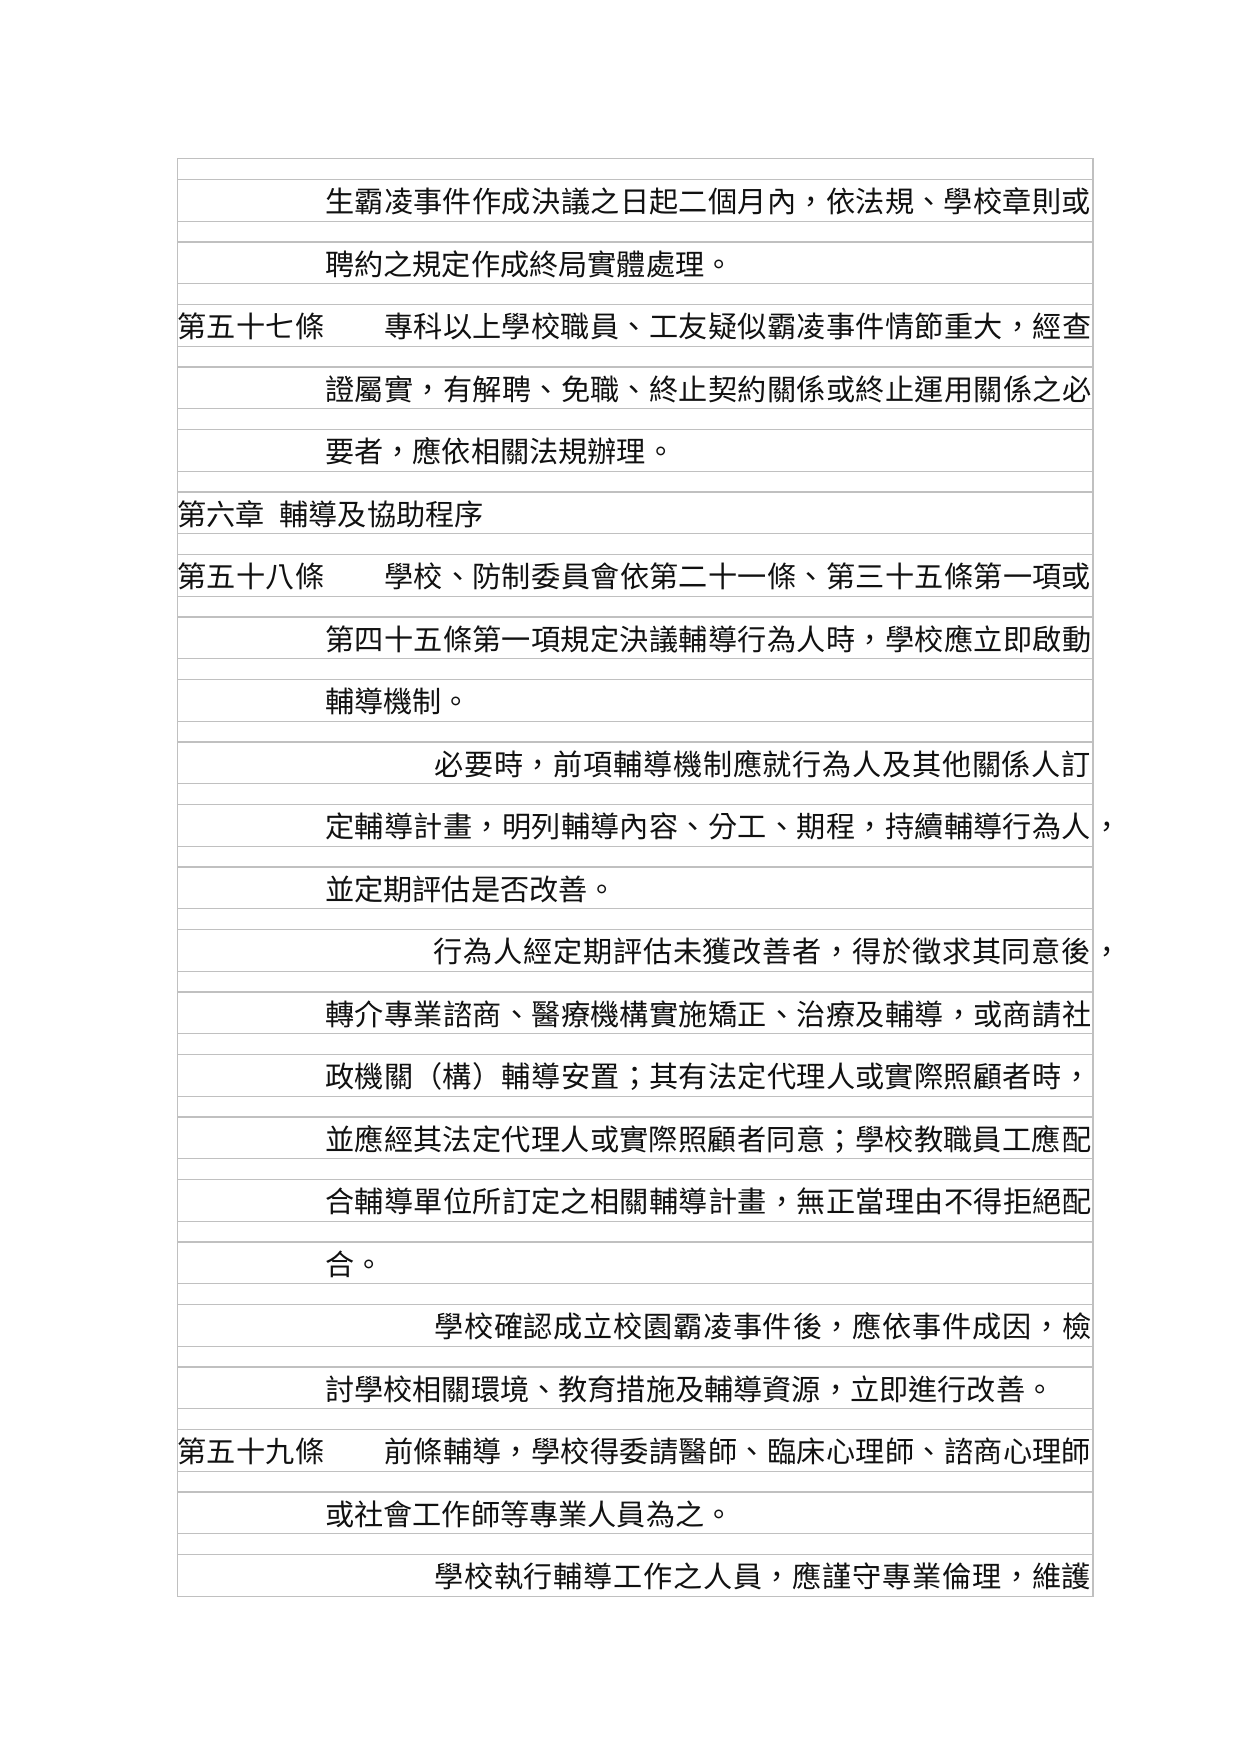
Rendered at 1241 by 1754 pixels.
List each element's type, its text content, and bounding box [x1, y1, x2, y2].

text 行為人經定期評估未獲改善者，得於徵求其同意後，轉介專業諮商、醫療機構實施矯正、治療及輔導，或商請社政機關（構）輔導安置；其有法定代理人或實際照顧者時，並應經其法定代理人或實際照顧者同意；學校教職員工應配合輔導單位所訂定之相關輔導計畫，無正當理由不得拒絕配合。 [178, 909, 1092, 929]
text [178, 597, 1092, 616]
text [178, 1347, 1092, 1366]
text 第五十八條 學校、防制委員會依第二十一條、第三十五條第一項或 [178, 555, 1092, 596]
text 必要時，前項輔導機制應就行為人及其他關係人訂定輔導計畫，明列輔導內容、分工、期程，持續輔導行為人，並定期評估是否改善。 [178, 722, 1092, 741]
text 行為人經定期評估未獲改善者，得於徵求其同意後，轉介專業諮商、醫療機構實施矯正、治療及輔導，或商請社政機關（構）輔導安置；其有法定代理人或實際照顧者時，並應經其法定代理人或實際照顧者同意；學校教職員工應配合輔導單位所訂定之相關輔導計畫，無正當理由不得拒絕配合。 [178, 1159, 1092, 1179]
text [178, 1284, 1092, 1304]
text 行為人經定期評估未獲改善者，得於徵求其同意後，轉介專業諮商、醫療機構實施矯正、治療及輔導，或商請社政機關（構）輔導安置；其有法定代理人或實際照顧者時，並應經其法定代理人或實際照顧者同意；學校教職員工應配合輔導單位所訂定之相關輔導計畫，無正當理由不得拒絕配合。 [178, 1034, 1092, 1054]
text 行為人經定期評估未獲改善者，得於徵求其同意後，轉介專業諮商、醫療機構實施矯正、治療及輔導，或商請社政機關（構）輔導安置；其有法定代理人或實際照顧者時，並應經其法定代理人或實際照顧者同意；學校教職員工應配合輔導單位所訂定之相關輔導計畫，無正當理由不得拒絕配合。 [178, 1097, 1092, 1116]
text [178, 659, 1092, 679]
text 討學校相關環境、教育措施及輔導資源，立即進行改善。 [178, 1368, 1092, 1408]
text 行為人經定期評估未獲改善者，得於徵求其同意後，轉介專業諮商、醫療機構實施矯正、治療及輔導，或商請社政機關（構）輔導安置；其有法定代理人或實際照顧者時，並應經其法定代理人或實際照顧者同意；學校教職員工應配合輔導單位所訂定之相關輔導計畫，無正當理由不得拒絕配合。 [178, 993, 1092, 1033]
text 必要時，前項輔導機制應就行為人及其他關係人訂定輔導計畫，明列輔導內容、分工、期程，持續輔導行為人，並定期評估是否改善。 [178, 805, 1092, 846]
text [178, 1409, 1092, 1429]
text [178, 472, 1092, 491]
text 學校確認成立校園霸凌事件後，應依事件成因，檢 [178, 1305, 1092, 1346]
text 行為人經定期評估未獲改善者，得於徵求其同意後，轉介專業諮商、醫療機構實施矯正、治療及輔導，或商請社政機關（構）輔導安置；其有法定代理人或實際照顧者時，並應經其法定代理人或實際照顧者同意；學校教職員工應配合輔導單位所訂定之相關輔導計畫，無正當理由不得拒絕配合。 [178, 1243, 1092, 1283]
text 必要時，前項輔導機制應就行為人及其他關係人訂定輔導計畫，明列輔導內容、分工、期程，持續輔導行為人，並定期評估是否改善。 [178, 743, 1092, 783]
text 或社會工作師等專業人員為之。 [178, 1493, 1092, 1533]
text 要者，應依相關法規辦理。 [178, 430, 1092, 471]
text 必要時，前項輔導機制應就行為人及其他關係人訂定輔導計畫，明列輔導內容、分工、期程，持續輔導行為人，並定期評估是否改善。 [178, 868, 1092, 908]
text [178, 159, 1092, 179]
text 第六章 輔導及協助程序 [178, 493, 1092, 533]
text [178, 1534, 1092, 1554]
text 學校執行輔導工作之人員，應謹守專業倫理，維護 [178, 1555, 1092, 1596]
text 必要時，前項輔導機制應就行為人及其他關係人訂定輔導計畫，明列輔導內容、分工、期程，持續輔導行為人，並定期評估是否改善。 [178, 847, 1092, 866]
text 第五十九條 前條輔導，學校得委請醫師、臨床心理師、諮商心理師 [178, 1430, 1092, 1471]
text 行為人經定期評估未獲改善者，得於徵求其同意後，轉介專業諮商、醫療機構實施矯正、治療及輔導，或商請社政機關（構）輔導安置；其有法定代理人或實際照顧者時，並應經其法定代理人或實際照顧者同意；學校教職員工應配合輔導單位所訂定之相關輔導計畫，無正當理由不得拒絕配合。 [178, 1222, 1092, 1241]
text 行為人經定期評估未獲改善者，得於徵求其同意後，轉介專業諮商、醫療機構實施矯正、治療及輔導，或商請社政機關（構）輔導安置；其有法定代理人或實際照顧者時，並應經其法定代理人或實際照顧者同意；學校教職員工應配合輔導單位所訂定之相關輔導計畫，無正當理由不得拒絕配合。 [178, 1180, 1092, 1221]
text 輔導機制。 [178, 680, 1092, 721]
text 第四十五條第一項規定決議輔導行為人時，學校應立即啟動 [178, 618, 1092, 658]
text 行為人經定期評估未獲改善者，得於徵求其同意後，轉介專業諮商、醫療機構實施矯正、治療及輔導，或商請社政機關（構）輔導安置；其有法定代理人或實際照顧者時，並應經其法定代理人或實際照顧者同意；學校教職員工應配合輔導單位所訂定之相關輔導計畫，無正當理由不得拒絕配合。 [178, 1118, 1092, 1158]
text 聘約之規定作成終局實體處理。 [178, 243, 1092, 283]
text 證屬實，有解聘、免職、終止契約關係或終止運用關係之必 [178, 368, 1092, 408]
text 行為人經定期評估未獲改善者，得於徵求其同意後，轉介專業諮商、醫療機構實施矯正、治療及輔導，或商請社政機關（構）輔導安置；其有法定代理人或實際照顧者時，並應經其法定代理人或實際照顧者同意；學校教職員工應配合輔導單位所訂定之相關輔導計畫，無正當理由不得拒絕配合。 [178, 972, 1092, 991]
text 行為人經定期評估未獲改善者，得於徵求其同意後，轉介專業諮商、醫療機構實施矯正、治療及輔導，或商請社政機關（構）輔導安置；其有法定代理人或實際照顧者時，並應經其法定代理人或實際照顧者同意；學校教職員工應配合輔導單位所訂定之相關輔導計畫，無正當理由不得拒絕配合。 [178, 930, 1092, 971]
text 行為人經定期評估未獲改善者，得於徵求其同意後，轉介專業諮商、醫療機構實施矯正、治療及輔導，或商請社政機關（構）輔導安置；其有法定代理人或實際照顧者時，並應經其法定代理人或實際照顧者同意；學校教職員工應配合輔導單位所訂定之相關輔導計畫，無正當理由不得拒絕配合。 [178, 1055, 1092, 1096]
text [178, 534, 1092, 554]
text [178, 222, 1092, 241]
text 必要時，前項輔導機制應就行為人及其他關係人訂定輔導計畫，明列輔導內容、分工、期程，持續輔導行為人，並定期評估是否改善。 [178, 784, 1092, 804]
text [178, 347, 1092, 366]
text [178, 409, 1092, 429]
text [178, 284, 1092, 304]
text 生霸凌事件作成決議之日起二個月內，依法規、學校章則或 [178, 180, 1092, 221]
text [178, 1472, 1092, 1491]
text 第五十七條 專科以上學校職員、工友疑似霸凌事件情節重大，經查 [178, 305, 1092, 346]
